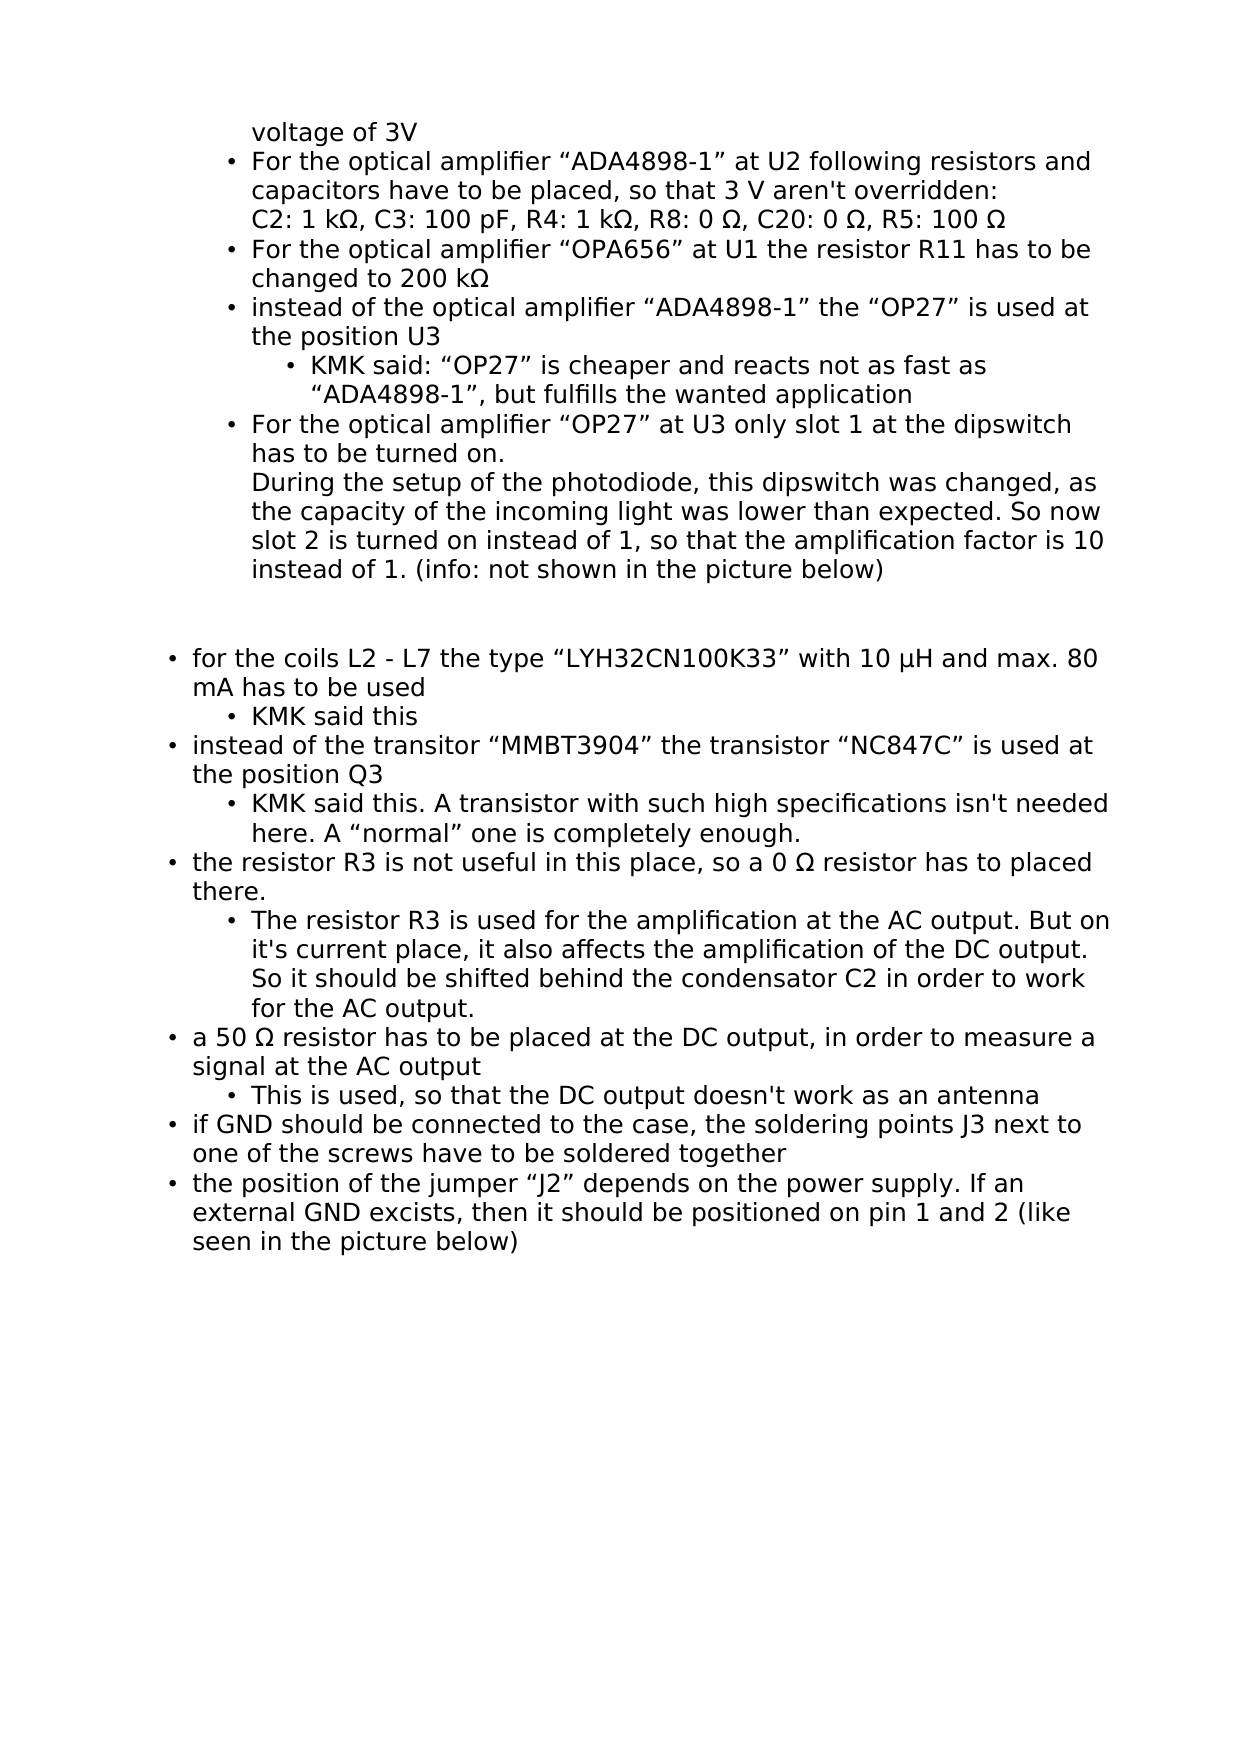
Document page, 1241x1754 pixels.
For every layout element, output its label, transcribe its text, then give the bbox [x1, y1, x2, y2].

list voltage of 3V [236, 118, 1122, 147]
list instead of the optical amplifier “ADA4898-1” the “OP27” is used at the position U3 [236, 293, 1122, 351]
list The resistor R3 is used for the amplification at the AC output. But on it's current place, it also affects the amplification of the DC output. So it should be shifted behind the condensator C2 in order to work for the AC output. [236, 906, 1122, 1023]
list KMK said: “OP27” is cheaper and reacts not as fast as “ADA4898-1”, but fulfills the wanted application [295, 351, 1122, 410]
list For the optical amplifier “ADA4898-1” at U2 following resistors and capacitors have to be placed, so that 3 V aren't overridden: C2: 1 kΩ, C3: 100 pF, R4: 1 kΩ, R8: 0 Ω, C20: 0 Ω, R5: 100 Ω [236, 147, 1122, 235]
list instead of the transitor “MMBT3904” the transistor “NC847C” is used at the position Q3 [177, 731, 1122, 789]
list the position of the jumper “J2” depends on the power supply. If an external GND excists, then it should be positioned on pin 1 and 2 (like seen in the picture below) [177, 1169, 1122, 1256]
list KMK said this. A transistor with such high specifications isn't needed here. A “normal” one is completely enough. [236, 789, 1122, 848]
list For the optical amplifier “OP27” at U3 only slot 1 at the dipswitch has to be turned on. During the setup of the photodiode, this dipswitch was changed, as the capacity of the incoming light was lower than expected. So now slot 2 is turned on instead of 1, so that the amplification factor is 10 instead of 1. (info: not shown in the picture below) [236, 410, 1122, 585]
list This is used, so that the DC output doesn't work as an antenna [236, 1081, 1122, 1110]
list for the coils L2 - L7 the type “LYH32CN100K33” with 10 μH and max. 80 mA has to be used [177, 644, 1122, 702]
list if GND should be connected to the case, the soldering points J3 next to one of the screws have to be soldered together [177, 1110, 1122, 1169]
list KMK said this [236, 702, 1122, 731]
list the resistor R3 is not useful in this place, so a 0 Ω resistor has to placed there. [177, 848, 1122, 906]
list For the optical amplifier “OPA656” at U1 the resistor R11 has to be changed to 200 kΩ [236, 235, 1122, 293]
list a 50 Ω resistor has to be placed at the DC output, in order to measure a signal at the AC output [177, 1023, 1122, 1081]
